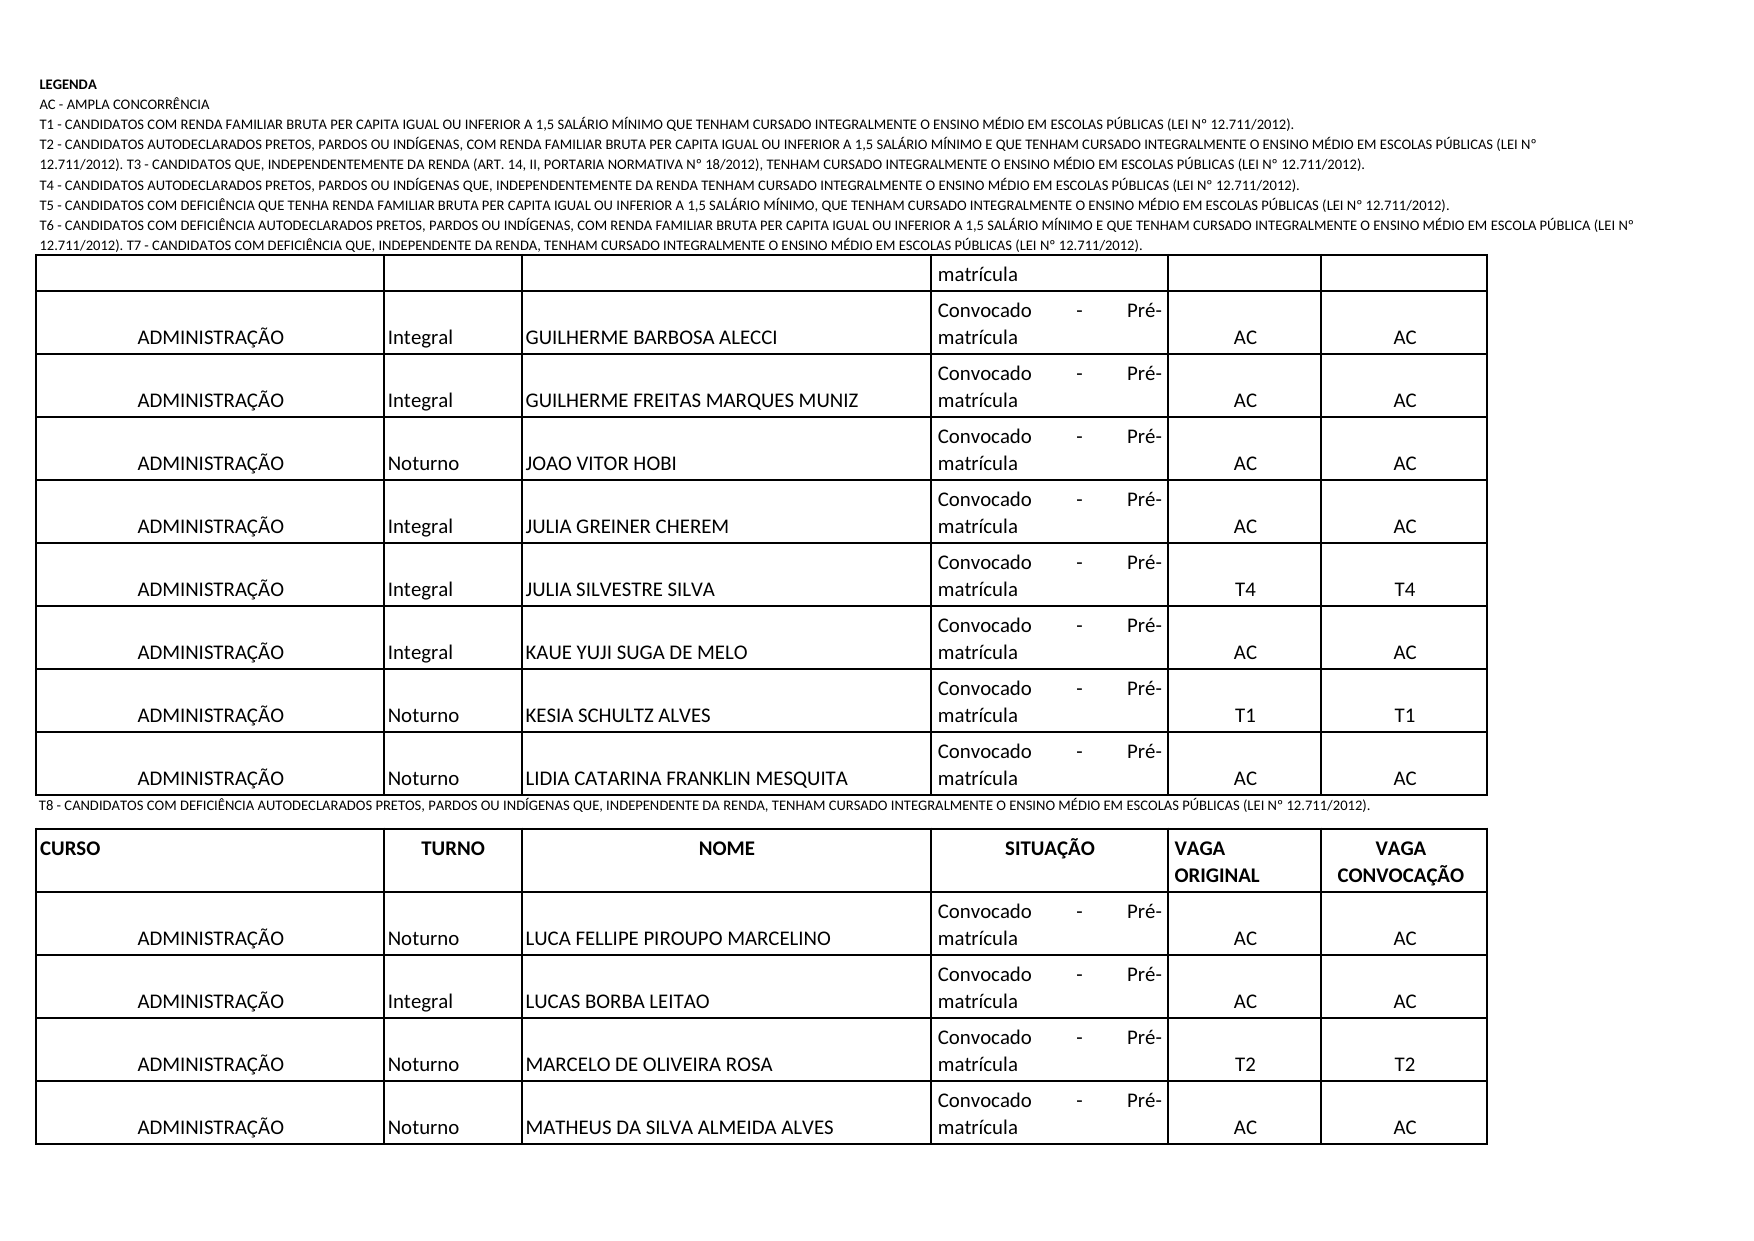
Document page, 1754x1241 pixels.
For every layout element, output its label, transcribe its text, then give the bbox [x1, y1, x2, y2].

table_cell [37, 956, 137, 1017]
table_cell T4 [1169, 544, 1320, 605]
table_cell ADMINISTRAÇÃO [137, 607, 383, 668]
table_header TURNO [385, 830, 521, 891]
table_cell [37, 355, 137, 416]
table_header VAGA CONVOCAÇÃO [1322, 830, 1486, 891]
table_cell matrícula [932, 256, 1167, 290]
table_cell LUCA FELLIPE PIROUPO MARCELINO [523, 893, 930, 954]
text T8 - CANDIDATOS COM DEFICIÊNCIA AUTODECLARADOS PRETOS, PARDOS OU INDÍGENAS QUE, INDEPENDENTE DA RENDA, TENHAM CURSADO INTEGRALMENTE O ENSINO MÉDIO EM ESCOLAS PÚBLICAS (LEI Nº 12.711/2012). [39, 796, 1688, 814]
table_cell AC [1322, 956, 1486, 1017]
table_cell LIDIA CATARINA FRANKLIN MESQUITA [523, 733, 930, 794]
table_cell [37, 670, 137, 731]
table_cell Convocado - Pré-matrícula [932, 1082, 1167, 1143]
table_cell ADMINISTRAÇÃO [137, 893, 383, 954]
table_cell [37, 292, 137, 353]
table_cell Integral [385, 607, 521, 668]
table_cell Convocado - Pré-matrícula [932, 418, 1167, 479]
table_cell ADMINISTRAÇÃO [137, 544, 383, 605]
table_cell AC [1322, 292, 1486, 353]
table_cell Convocado - Pré-matrícula [932, 670, 1167, 731]
table_header SITUAÇÃO [932, 830, 1167, 891]
table_cell [37, 418, 137, 479]
table_cell [137, 256, 383, 290]
table_cell T1 [1322, 670, 1486, 731]
table_cell ADMINISTRAÇÃO [137, 481, 383, 542]
table_cell ADMINISTRAÇÃO [137, 956, 383, 1017]
table_cell GUILHERME FREITAS MARQUES MUNIZ [523, 355, 930, 416]
table_cell [37, 893, 137, 954]
table_cell [37, 256, 137, 290]
table_header NOME [523, 830, 930, 891]
table_cell [37, 607, 137, 668]
table_cell AC [1169, 1082, 1320, 1143]
table_cell GUILHERME BARBOSA ALECCI [523, 292, 930, 353]
table_cell AC [1169, 607, 1320, 668]
table_cell KAUE YUJI SUGA DE MELO [523, 607, 930, 668]
table_cell ADMINISTRAÇÃO [137, 292, 383, 353]
table_cell Noturno [385, 733, 521, 794]
table_header CURSO [37, 830, 137, 891]
table_cell Convocado - Pré-matrícula [932, 481, 1167, 542]
table_cell T4 [1322, 544, 1486, 605]
table_cell Convocado - Pré-matrícula [932, 733, 1167, 794]
table_cell Convocado - Pré-matrícula [932, 1019, 1167, 1080]
table_cell AC [1322, 893, 1486, 954]
table_cell AC [1169, 733, 1320, 794]
table_cell LUCAS BORBA LEITAO [523, 956, 930, 1017]
table_cell Noturno [385, 670, 521, 731]
table_cell AC [1169, 355, 1320, 416]
table_cell MATHEUS DA SILVA ALMEIDA ALVES [523, 1082, 930, 1143]
table_cell Convocado - Pré-matrícula [932, 292, 1167, 353]
table_cell ADMINISTRAÇÃO [137, 733, 383, 794]
table_cell Convocado - Pré-matrícula [932, 893, 1167, 954]
table_cell [37, 733, 137, 794]
table_cell [523, 256, 930, 290]
table_cell AC [1322, 481, 1486, 542]
table_cell [37, 544, 137, 605]
table_cell JULIA GREINER CHEREM [523, 481, 930, 542]
table_cell Noturno [385, 893, 521, 954]
table_cell AC [1169, 418, 1320, 479]
table_cell MARCELO DE OLIVEIRA ROSA [523, 1019, 930, 1080]
table_cell AC [1322, 607, 1486, 668]
table_cell Integral [385, 956, 521, 1017]
table_cell Integral [385, 544, 521, 605]
table_cell ADMINISTRAÇÃO [137, 1082, 383, 1143]
table_cell JULIA SILVESTRE SILVA [523, 544, 930, 605]
table_cell Convocado - Pré-matrícula [932, 607, 1167, 668]
table_cell ADMINISTRAÇÃO [137, 670, 383, 731]
table_cell [37, 481, 137, 542]
table_cell AC [1169, 292, 1320, 353]
table_cell AC [1169, 481, 1320, 542]
table_cell T1 [1169, 670, 1320, 731]
table_cell T2 [1322, 1019, 1486, 1080]
table_header VAGA ORIGINAL [1169, 830, 1320, 891]
table_cell [37, 1019, 137, 1080]
table_cell AC [1169, 893, 1320, 954]
table_header [137, 830, 383, 891]
table_cell [37, 1082, 137, 1143]
table_cell AC [1322, 733, 1486, 794]
table_cell AC [1322, 1082, 1486, 1143]
table_cell [385, 256, 521, 290]
table_cell Convocado - Pré-matrícula [932, 355, 1167, 416]
table_cell AC [1322, 355, 1486, 416]
table_cell [1169, 256, 1320, 290]
table_cell Integral [385, 355, 521, 416]
table_cell ADMINISTRAÇÃO [137, 1019, 383, 1080]
table_cell Integral [385, 292, 521, 353]
table_cell Noturno [385, 1082, 521, 1143]
table_cell Integral [385, 481, 521, 542]
table_cell T2 [1169, 1019, 1320, 1080]
table_cell Convocado - Pré-matrícula [932, 544, 1167, 605]
table_cell AC [1169, 956, 1320, 1017]
table_cell ADMINISTRAÇÃO [137, 355, 383, 416]
table_cell ADMINISTRAÇÃO [137, 418, 383, 479]
table_cell Noturno [385, 1019, 521, 1080]
table_cell Noturno [385, 418, 521, 479]
table_cell [1322, 256, 1486, 290]
table_cell KESIA SCHULTZ ALVES [523, 670, 930, 731]
table_cell Convocado - Pré-matrícula [932, 956, 1167, 1017]
table_cell JOAO VITOR HOBI [523, 418, 930, 479]
table_cell AC [1322, 418, 1486, 479]
